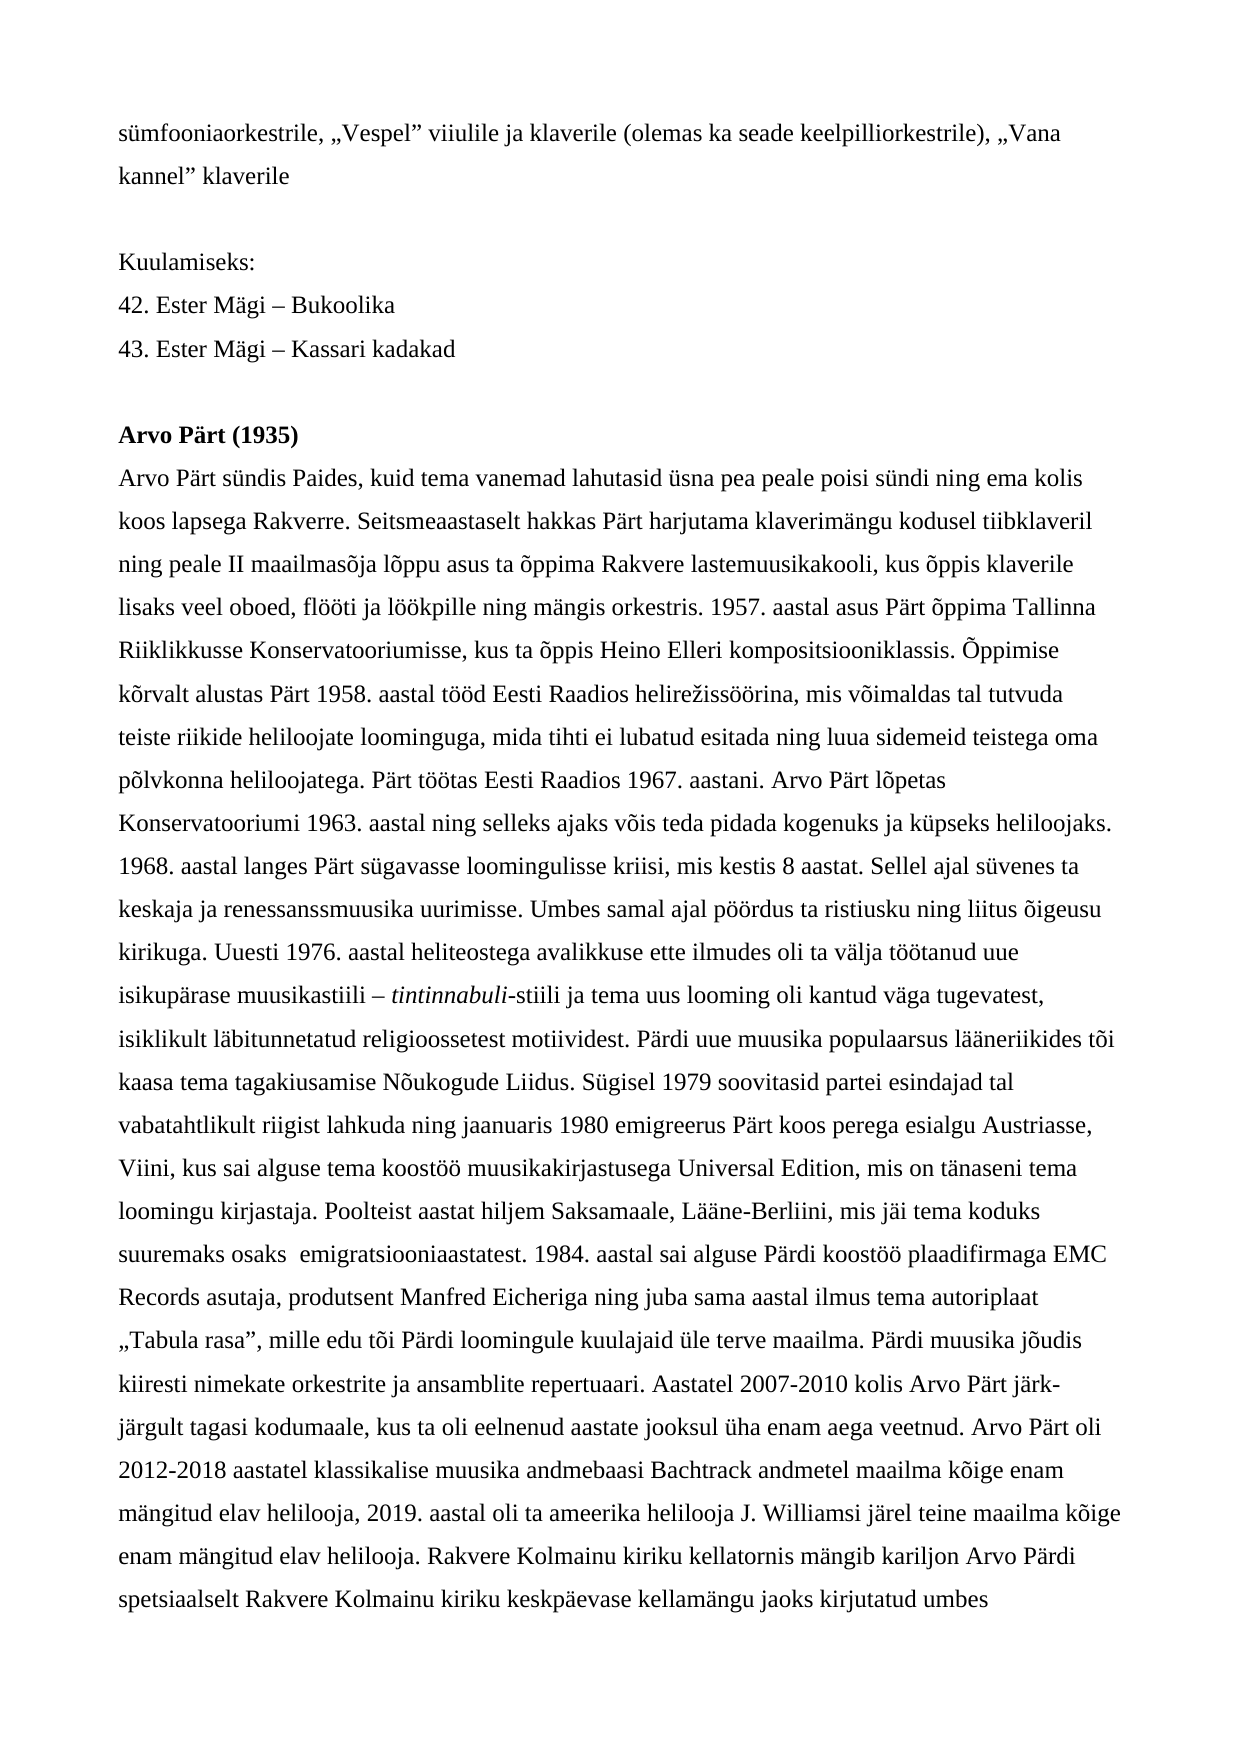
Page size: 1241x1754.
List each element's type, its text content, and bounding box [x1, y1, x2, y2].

text 42. Ester Mägi – Bukoolika [118, 291, 1122, 319]
text Kuulamiseks: [118, 247, 1122, 276]
text Arvo Pärt sündis Paides, kuid tema vanemad lahutasid üsna pea peale poisi sündi ning ema kolis koos lapsega Rakverre. Seitsmeaastaselt hakkas Pärt harjutama klaverimängu kodusel tiibklaveril ning peale II maailmasõja lõppu asus ta õppima Rakvere lastemuusikakooli, kus õppis klaverile lisaks veel oboed, flööti ja löökpille ning mängis orkestris. 1957. aastal asus Pärt õppima Tallinna Riiklikkusse Konservatooriumisse, kus ta õppis Heino Elleri kompositsiooniklassis. Õppimise kõrvalt alustas Pärt 1958. aastal tööd Eesti Raadios helirežissöörina, mis võimaldas tal tutvuda teiste riikide heliloojate loominguga, mida tihti ei lubatud esitada ning luua sidemeid teistega oma põlvkonna heliloojatega. Pärt töötas Eesti Raadios 1967. aastani. Arvo Pärt lõpetas Konservatooriumi 1963. aastal ning selleks ajaks võis teda pidada kogenuks ja küpseks heliloojaks. 1968. aastal langes Pärt sügavasse loomingulisse kriisi, mis kestis 8 aastat. Sellel ajal süvenes ta keskaja ja renessanssmuusika uurimisse. Umbes samal ajal pöördus ta ristiusku ning liitus õigeusu kirikuga. Uuesti 1976. aastal heliteostega avalikkuse ette ilmudes oli ta välja töötanud uue isikupärase muusikastiili – tintinnabuli-stiili ja tema uus looming oli kantud väga tugevatest, isiklikult läbitunnetatud religioossetest motiividest. Pärdi uue muusika populaarsus lääneriikides tõi kaasa tema tagakiusamise Nõukogude Liidus. Sügisel 1979 soovitasid partei esindajad tal vabatahtlikult riigist lahkuda ning jaanuaris 1980 emigreerus Pärt koos perega esialgu Austriasse, Viini, kus sai alguse tema koostöö muusikakirjastusega Universal Edition, mis on tänaseni tema loomingu kirjastaja. Poolteist aastat hiljem Saksamaale, Lääne-Berliini, mis jäi tema koduks suuremaks osaks emigratsiooniaastatest. 1984. aastal sai alguse Pärdi koostöö plaadifirmaga EMC Records asutaja, produtsent Manfred Eicheriga ning juba sama aastal ilmus tema autoriplaat „Tabula rasa”, mille edu tõi Pärdi loomingule kuulajaid üle terve maailma. Pärdi muusika jõudis kiiresti nimekate orkestrite ja ansamblite repertuaari. Aastatel 2007-2010 kolis Arvo Pärt järk-järgult tagasi kodumaale, kus ta oli eelnenud aastate jooksul üha enam aega veetnud. Arvo Pärt oli 2012-2018 aastatel klassikalise muusika andmebaasi Bachtrack andmetel maailma kõige enam mängitud elav helilooja, 2019. aastal oli ta ameerika helilooja J. Williamsi järel teine maailma kõige enam mängitud elav helilooja. Rakvere Kolmainu kiriku kellatornis mängib kariljon Arvo Pärdi spetsiaalselt Rakvere Kolmainu kiriku keskpäevase kellamängu jaoks kirjutatud umbes [118, 463, 1122, 1613]
text Arvo Pärt (1935) [118, 420, 1122, 449]
text sümfooniaorkestrile, „Vespel” viiulile ja klaverile (olemas ka seade keelpilliorkestrile), „Vana kannel” klaverile [118, 118, 1122, 190]
text 43. Ester Mägi – Kassari kadakad [118, 334, 1122, 362]
